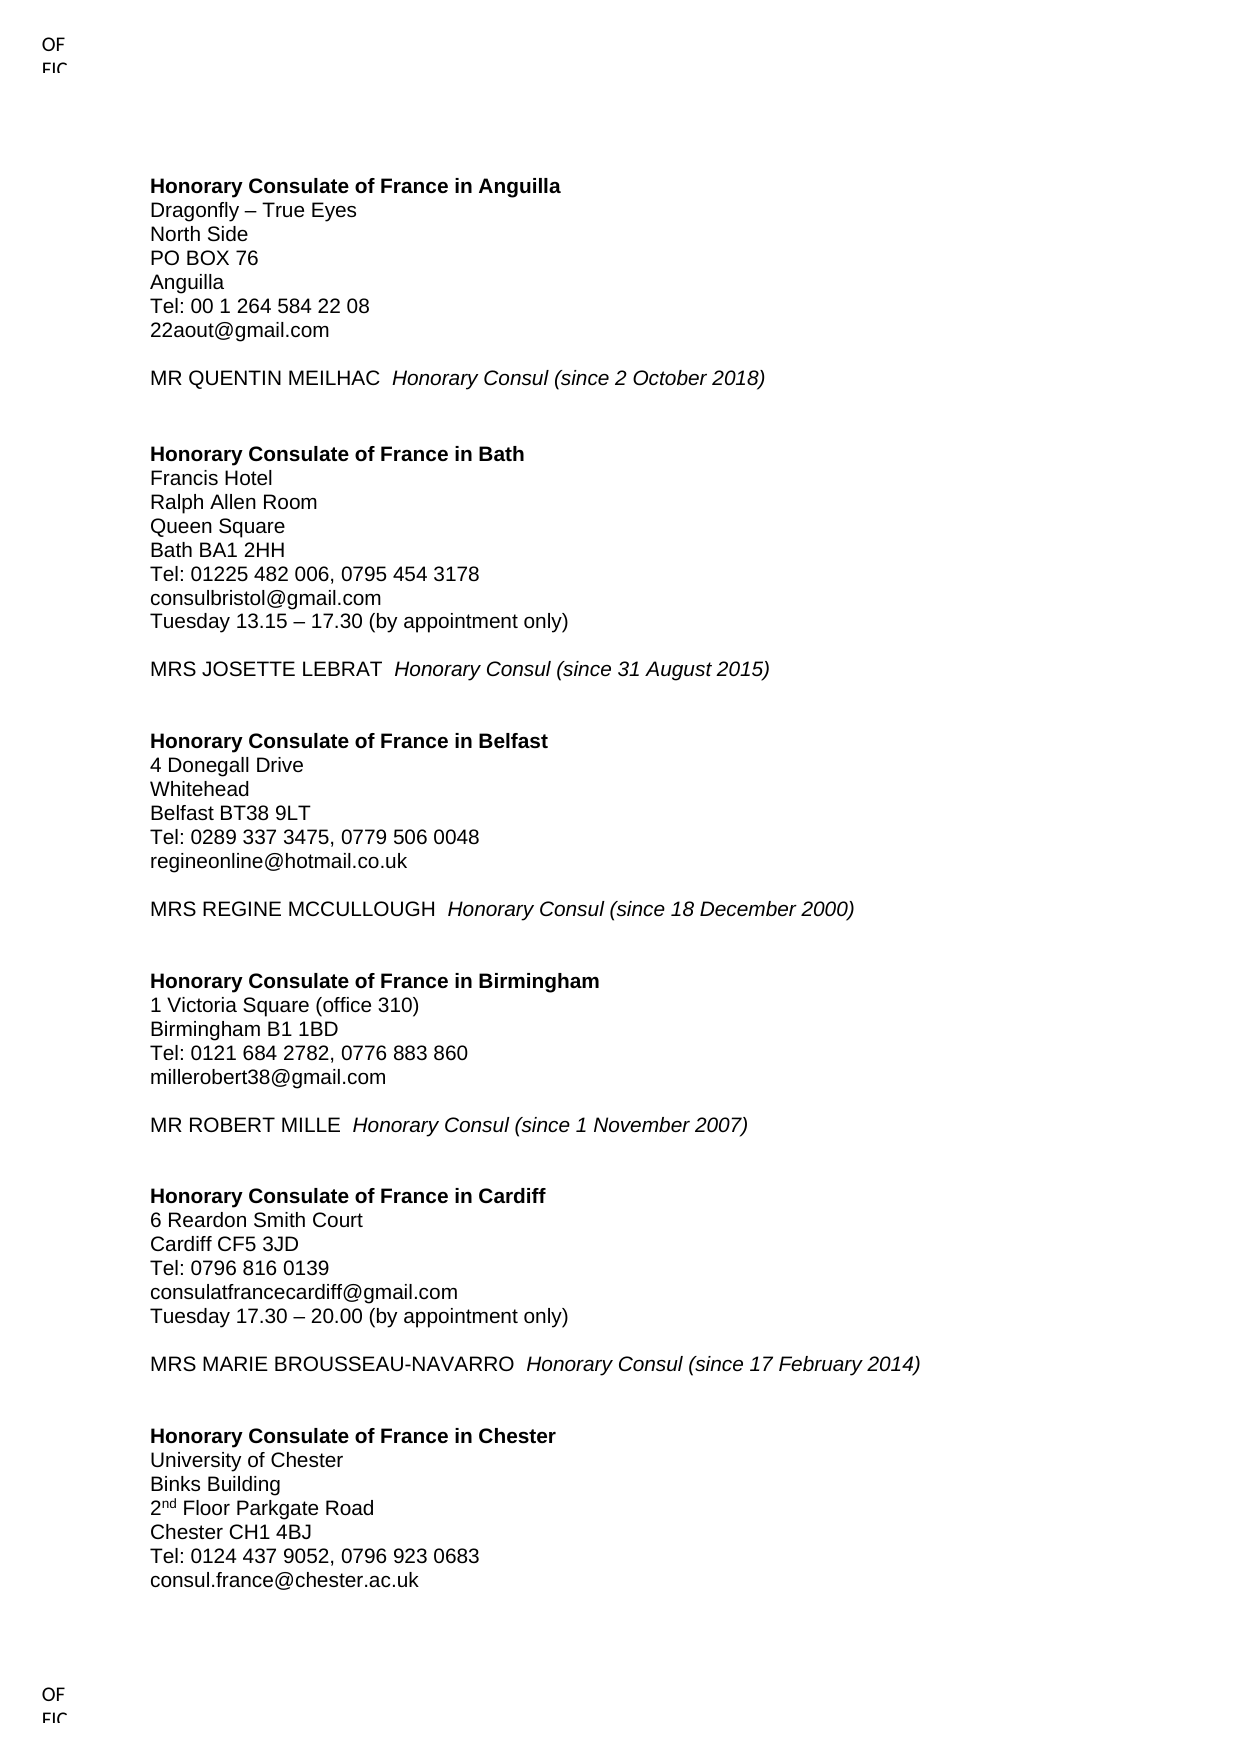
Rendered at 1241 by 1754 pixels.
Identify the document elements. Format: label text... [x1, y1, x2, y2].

text Anguilla [150, 270, 1090, 294]
text Honorary Consulate of France in Cardiff [150, 1184, 1090, 1208]
text consul.france@chester.ac.uk [150, 1568, 1090, 1592]
text Honorary Consulate of France in Birmingham [150, 969, 1090, 993]
text MR ROBERT MILLE Honorary Consul (since 1 November 2007) [150, 1112, 1090, 1136]
text PO BOX 76 [150, 246, 1090, 270]
text Whitehead [150, 777, 1090, 801]
text Honorary Consulate of France in Anguilla [150, 174, 1090, 198]
text 2nd Floor Parkgate Road [150, 1496, 1090, 1520]
text Tel: 01225 482 006, 0795 454 3178 [150, 561, 1090, 585]
text Tel: 0124 437 9052, 0796 923 0683 [150, 1544, 1090, 1568]
text millerobert38@gmail.com [150, 1064, 1090, 1088]
text Bath BA1 2HH [150, 537, 1090, 561]
text Tel: 0121 684 2782, 0776 883 860 [150, 1041, 1090, 1064]
text Cardiff CF5 3JD [150, 1232, 1090, 1256]
text MR QUENTIN MEILHAC Honorary Consul (since 2 October 2018) [150, 366, 1090, 389]
text Dragonfly – True Eyes [150, 198, 1090, 222]
text Honorary Consulate of France in Bath [150, 442, 1090, 466]
text MRS MARIE BROUSSEAU-NAVARRO Honorary Consul (since 17 February 2014) [150, 1352, 1090, 1376]
text University of Chester [150, 1448, 1090, 1472]
text Tel: 00 1 264 584 22 08 [150, 294, 1090, 318]
text Binks Building [150, 1472, 1090, 1496]
text Tuesday 13.15 – 17.30 (by appointment only) [150, 609, 1090, 633]
text consulatfrancecardiff@gmail.com [150, 1280, 1090, 1304]
text Tuesday 17.30 – 20.00 (by appointment only) [150, 1304, 1090, 1328]
text Chester CH1 4BJ [150, 1520, 1090, 1544]
text Tel: 0289 337 3475, 0779 506 0048 [150, 825, 1090, 849]
text Honorary Consulate of France in Chester [150, 1424, 1090, 1448]
text MRS REGINE MCCULLOUGH Honorary Consul (since 18 December 2000) [150, 897, 1090, 921]
text Honorary Consulate of France in Belfast [150, 729, 1090, 753]
text 6 Reardon Smith Court [150, 1208, 1090, 1232]
text Belfast BT38 9LT [150, 801, 1090, 825]
text Birmingham B1 1BD [150, 1017, 1090, 1041]
text 4 Donegall Drive [150, 753, 1090, 777]
text consulbristol@gmail.com [150, 585, 1090, 609]
text MRS JOSETTE LEBRAT Honorary Consul (since 31 August 2015) [150, 657, 1090, 681]
text Francis Hotel [150, 466, 1090, 489]
text 22aout@gmail.com [150, 318, 1090, 342]
text Tel: 0796 816 0139 [150, 1256, 1090, 1280]
text 1 Victoria Square (office 310) [150, 993, 1090, 1017]
text Queen Square [150, 513, 1090, 537]
text regineonline@hotmail.co.uk [150, 849, 1090, 873]
text Ralph Allen Room [150, 489, 1090, 513]
text North Side [150, 222, 1090, 246]
